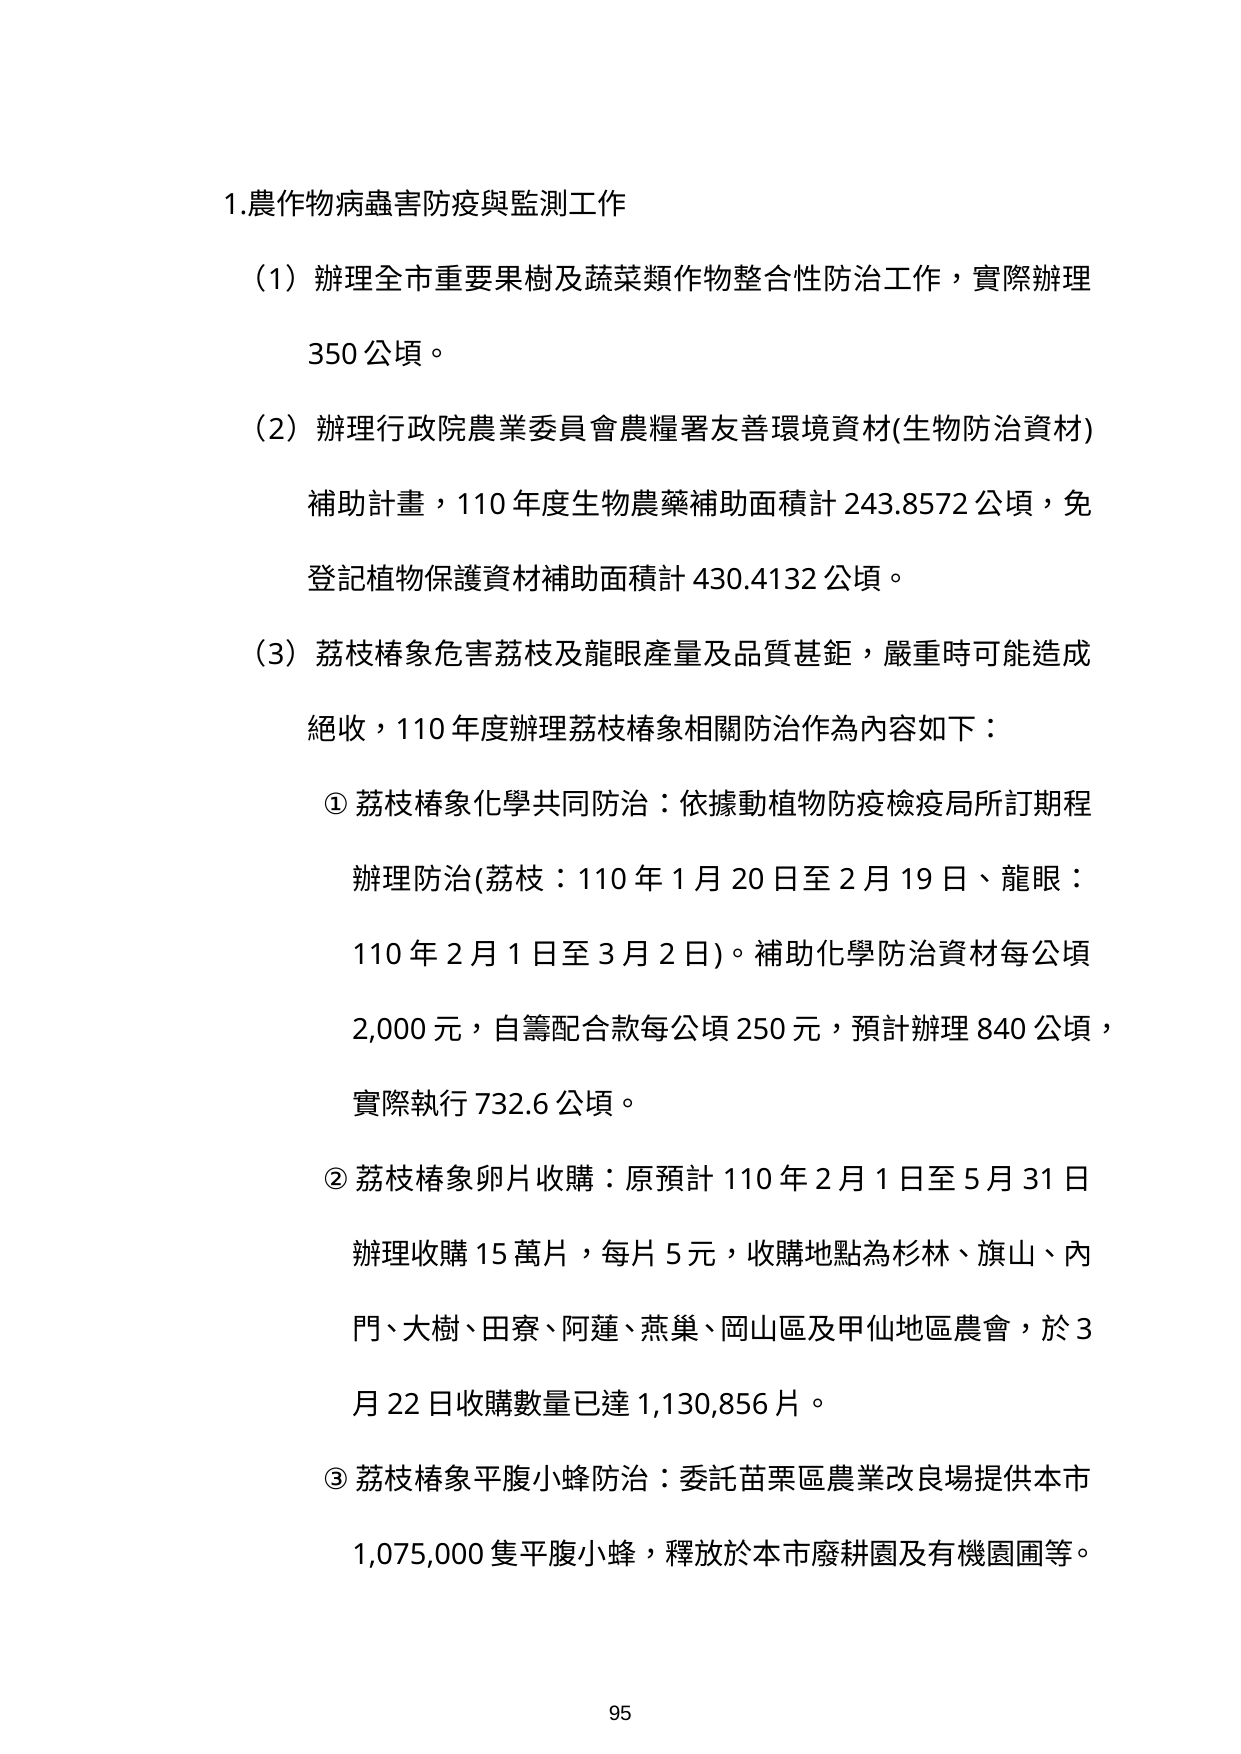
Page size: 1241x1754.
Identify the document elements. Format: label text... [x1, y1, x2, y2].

text ①荔枝椿象化學共同防治：依據動植物防疫檢疫局所訂期程辦理防治(荔枝：110年1月20日至2月19日、龍眼：110年2月1日至3月2日)。補助化學防治資材每公頃2,000元，自籌配合款每公頃250元，預計辦理840公頃，實際執行732.6公頃。 [323, 764, 1092, 1139]
text （1）辦理全市重要果樹及蔬菜類作物整合性防治工作，實際辦理350公頃。 [238, 239, 1092, 389]
text ②荔枝椿象卵片收購：原預計110年2月1日至5月31日辦理收購15萬片，每片5元，收購地點為杉林、旗山、內門、大樹、田寮、阿蓮、燕巢、岡山區及甲仙地區農會，於3月22日收購數量已達1,130,856片。 [323, 1139, 1092, 1439]
text 1.農作物病蟲害防疫與監測工作 [223, 164, 1092, 239]
text （2）辦理行政院農業委員會農糧署友善環境資材(生物防治資材) 補助計畫，110年度生物農藥補助面積計243.8572公頃，免登記植物保護資材補助面積計430.4132公頃。 [238, 389, 1092, 614]
text （3）荔枝椿象危害荔枝及龍眼產量及品質甚鉅，嚴重時可能造成絕收，110年度辦理荔枝椿象相關防治作為內容如下： [238, 614, 1092, 764]
text ③荔枝椿象平腹小蜂防治：委託苗栗區農業改良場提供本市1,075,000隻平腹小蜂，釋放於本市廢耕園及有機園圃等。 [323, 1439, 1092, 1589]
